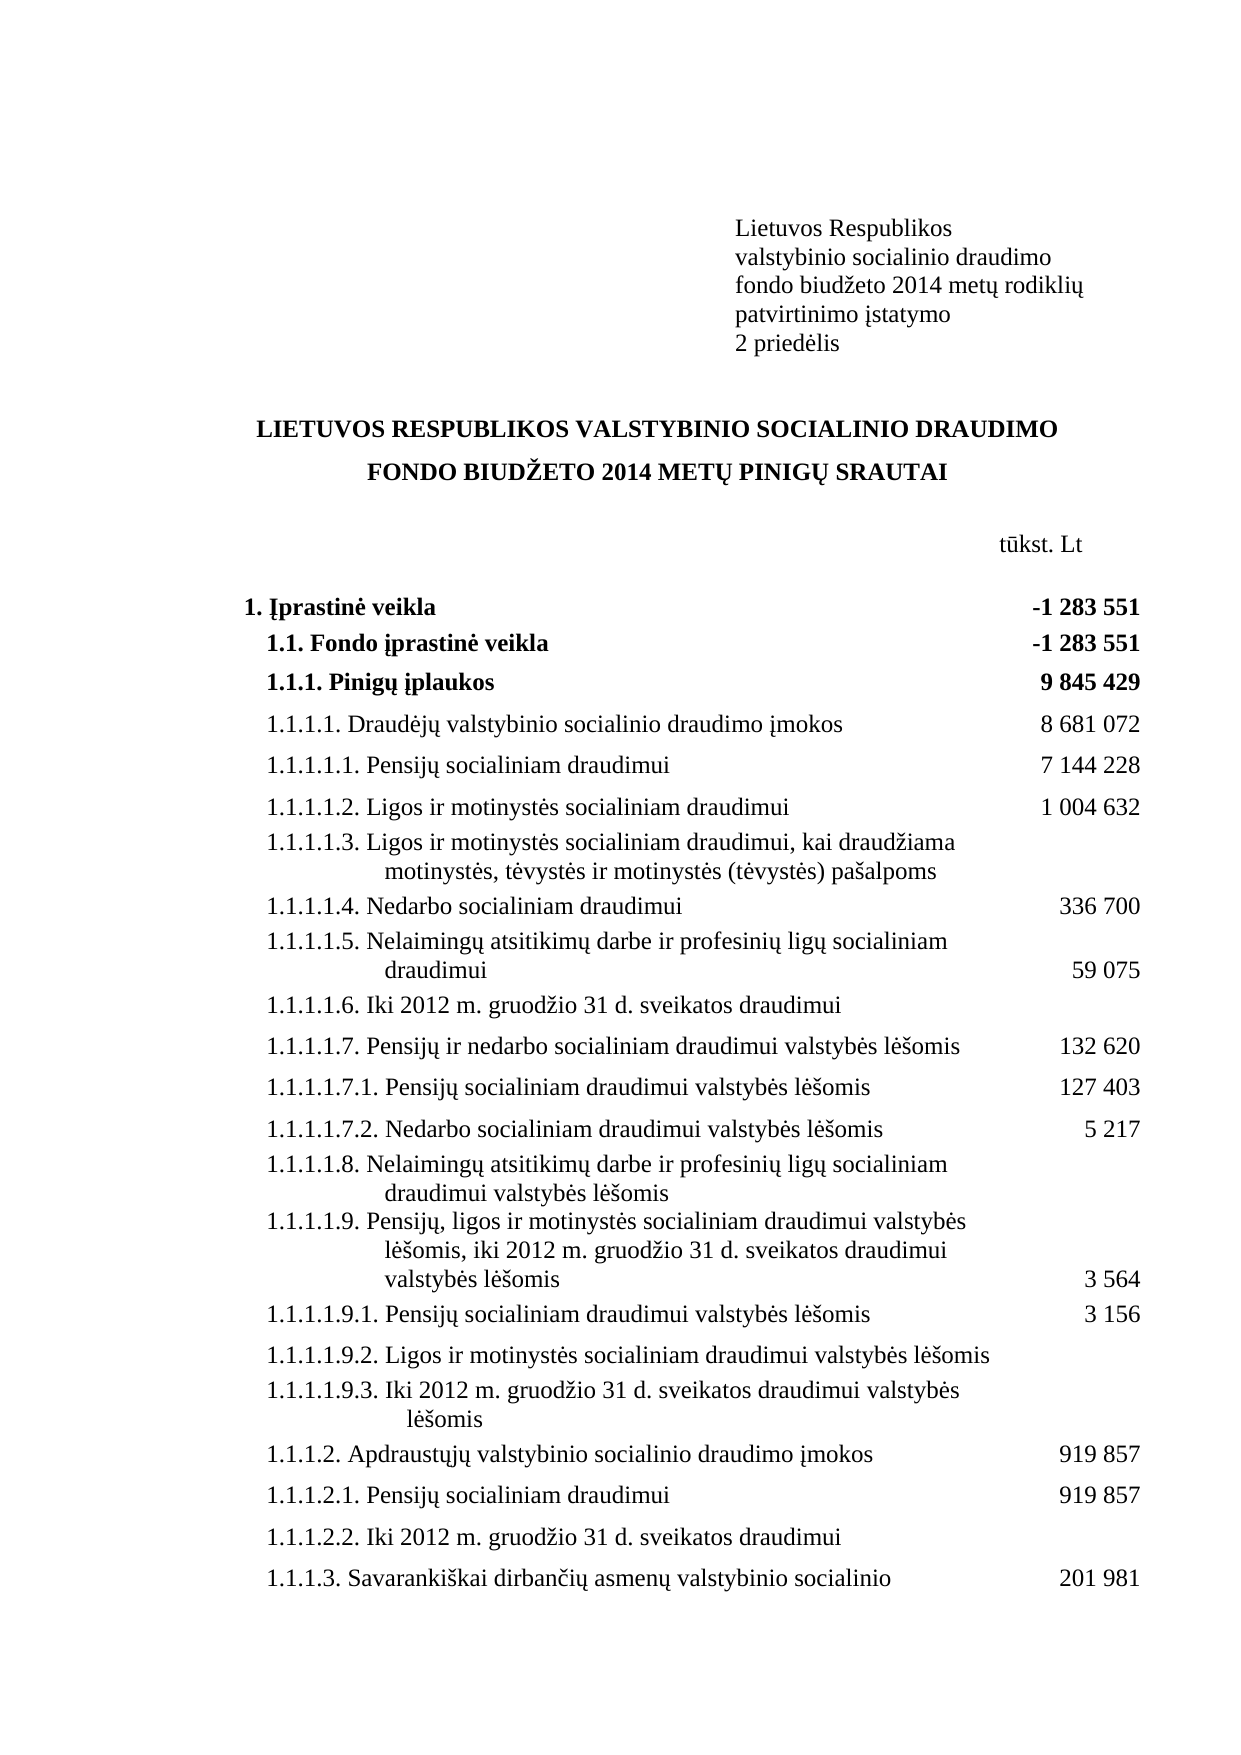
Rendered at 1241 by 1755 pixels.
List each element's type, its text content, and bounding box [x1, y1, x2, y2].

table_cell 1.1.1.3. Savarankiškai dirbančių asmenų valstybinio socialinio [233, 1557, 1003, 1598]
table_cell 1.1.1.2.1. Pensijų socialiniam draudimui [233, 1474, 1003, 1516]
table_cell 1.1.1.1.7.1. Pensijų socialiniam draudimui valstybės lėšomis [233, 1066, 1003, 1107]
table_cell 127 403 [1003, 1066, 1094, 1107]
table_cell 1.1.1.1.9.3. Iki 2012 m. gruodžio 31 d. sveikatos draudimui valstybės lėšomis [233, 1375, 1003, 1433]
table_cell 174 [1003, 827, 1094, 884]
table_cell 1.1.1.1.9. Pensijų, ligos ir motinystės socialiniam draudimui valstybės lėšomis, iki 2012 m. gruodžio 31 d. sveikatos draudimui valstybės lėšomis [233, 1206, 1003, 1293]
table_cell 1.1.1.1.5. Nelaimingų atsitikimų darbe ir profesinių ligų socialiniam draudimui [233, 926, 1003, 983]
text fondo biudžeto 2014 metų rodiklių [210, 270, 1120, 299]
table_cell 1.1.1.1.7.2. Nedarbo socialiniam draudimui valstybės lėšomis [233, 1108, 1003, 1149]
table_cell 1.1.1.1.8. Nelaimingų atsitikimų darbe ir profesinių ligų socialiniam draudimui valstybės lėšomis [233, 1149, 1003, 1206]
table_cell 8 681 072 [1003, 703, 1094, 744]
table_cell 1.1.1.1.6. Iki 2012 m. gruodžio 31 d. sveikatos draudimui [233, 984, 1003, 1025]
text patvirtinimo įstatymo [210, 299, 1120, 328]
table_cell 919 857 [1003, 1433, 1094, 1474]
table_cell 1.1.1.2.2. Iki 2012 m. gruodžio 31 d. sveikatos draudimui [233, 1516, 1003, 1557]
table_cell 1.1.1.1.9.1. Pensijų socialiniam draudimui valstybės lėšomis [233, 1293, 1003, 1334]
table_cell 1.1.1.1.4. Nedarbo socialiniam draudimui [233, 885, 1003, 926]
table_cell 1.1.1. Pinigų įplaukos [233, 660, 1003, 703]
table_cell 0 [1003, 984, 1094, 1025]
table_cell 7 144 228 [1003, 744, 1094, 786]
table_header LIETUVOS RESPUBLIKOS VALSTYBINIO SOCIALINIO DRAUDIMO FONDO BIUDŽETO 2014 METŲ PINIGŲ SRAUTAI tūkst. Lt [221, 385, 1094, 1598]
table_cell 1.1.1.1.2. Ligos ir motinystės socialiniam draudimui [233, 786, 1003, 827]
table_cell 408 [1003, 1334, 1094, 1375]
table_cell 1.1.1.1.1. Pensijų socialiniam draudimui [233, 744, 1003, 786]
table_header 1. Įprastinė veikla [233, 587, 1003, 626]
text valstybinio socialinio draudimo [210, 242, 1120, 270]
table_cell 132 620 [1003, 1025, 1094, 1066]
table_cell 0 [1003, 1375, 1094, 1433]
table_cell 1.1.1.1.3. Ligos ir motinystės socialiniam draudimui, kai draudžiama motinystės, tėvystės ir motinystės (tėvystės) pašalpoms [233, 827, 1003, 884]
table_cell 1.1.1.1.9.2. Ligos ir motinystės socialiniam draudimui valstybės lėšomis [233, 1334, 1003, 1375]
table_header -1 283 551 [1003, 587, 1094, 626]
table_cell 1.1.1.2. Apdraustųjų valstybinio socialinio draudimo įmokos [233, 1433, 1003, 1474]
table_cell 201 981 [1003, 1557, 1094, 1598]
table_cell 1.1.1.1. Draudėjų valstybinio socialinio draudimo įmokos [233, 703, 1003, 744]
table_cell 1.1.1.1.7. Pensijų ir nedarbo socialiniam draudimui valstybės lėšomis [233, 1025, 1003, 1066]
table_cell 0 [1003, 1516, 1094, 1557]
table_cell 5 217 [1003, 1108, 1094, 1149]
table_cell 336 700 [1003, 885, 1094, 926]
table_cell 9 845 429 [1003, 660, 1094, 703]
table_cell 3 564 [1003, 1206, 1094, 1293]
table_cell 919 857 [1003, 1474, 1094, 1516]
table_cell 1 004 632 [1003, 786, 1094, 827]
table_cell 3 156 [1003, 1293, 1094, 1334]
table_cell 59 075 [1003, 926, 1094, 983]
text 2 priedėlis [210, 328, 1120, 357]
table_cell -1 283 551 [1003, 626, 1094, 660]
table_cell 1.1. Fondo įprastinė veikla [233, 626, 1003, 660]
table_header [1094, 385, 1212, 1598]
text Lietuvos Respublikos [210, 213, 1120, 242]
table_cell 79 [1003, 1149, 1094, 1206]
